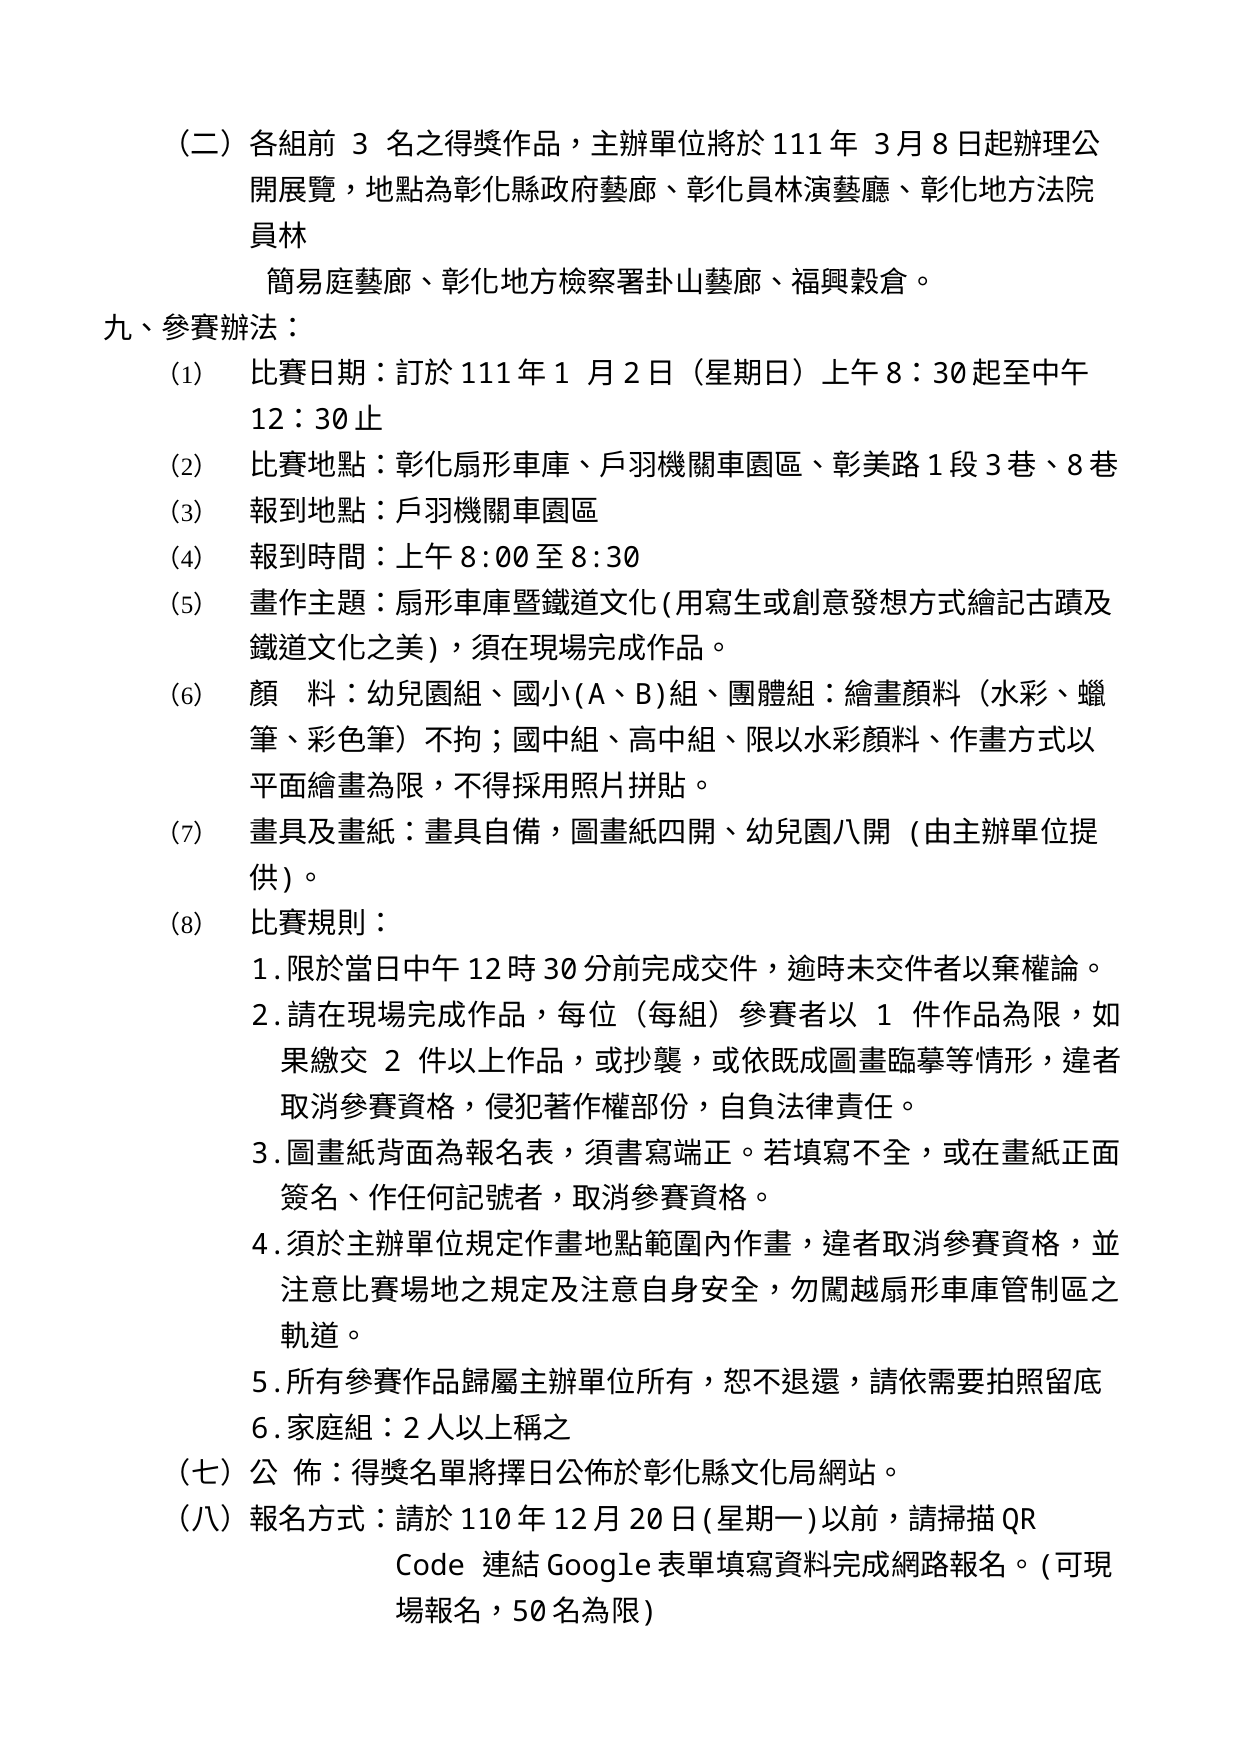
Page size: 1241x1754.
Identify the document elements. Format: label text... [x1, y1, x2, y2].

text 4.須於主辦單位規定作畫地點範圍內作畫，違者取消參賽資格，並注意比賽場地之規定及注意自身安全，勿闖越扇形車庫管制區之軌道。 [251, 1218, 1122, 1356]
text 簡易庭藝廊、彰化地方檢察署卦山藝廊、福興穀倉。 [161, 256, 1122, 301]
text 九、參賽辦法： [74, 301, 1122, 347]
text 5.所有參賽作品歸屬主辦單位所有，恕不退還，請依需要拍照留底 [142, 1356, 1122, 1401]
text （七）公 佈：得獎名單將擇日公佈於彰化縣文化局網站。 [162, 1447, 1122, 1493]
list 顏 料：幼兒園組、國小(A、B)組、團體組：繪畫顏料（水彩、蠟筆、彩色筆）不拘；國中組、高中組、限以水彩顏料、作畫方式以平面繪畫為限，不得採用照片拼貼。 [156, 668, 1122, 806]
list 比賽地點：彰化扇形車庫、戶羽機關車園區、彰美路1段3巷、8巷 [156, 439, 1122, 485]
text 6.家庭組：2人以上稱之 [142, 1401, 1122, 1447]
list 比賽規則： [156, 897, 1122, 943]
text 3.圖畫紙背面為報名表，須書寫端正。若填寫不全，或在畫紙正面簽名、作任何記號者，取消參賽資格。 [251, 1126, 1122, 1218]
text （二）各組前 3 名之得獎作品，主辦單位將於111年 3月8日起辦理公開展覽，地點為彰化縣政府藝廊、彰化員林演藝廳、彰化地方法院員林 [161, 118, 1122, 256]
list 畫作主題：扇形車庫暨鐵道文化(用寫生或創意發想方式繪記古蹟及鐵道文化之美)，須在現場完成作品。 [156, 576, 1122, 668]
list 報到時間：上午8:00至8:30 [156, 531, 1122, 576]
list 報到地點：戶羽機關車園區 [156, 485, 1122, 531]
text 1.限於當日中午12時30分前完成交件，逾時未交件者以棄權論。 [142, 943, 1122, 989]
list 畫具及畫紙：畫具自備，圖畫紙四開、幼兒園八開 (由主辦單位提供)。 [156, 806, 1122, 897]
list 比賽日期：訂於111年1 月2日（星期日）上午8：30起至中午12：30止 [156, 347, 1122, 439]
text （八）報名方式：請於110年12月20日(星期一)以前，請掃描QR Code 連結Google表單填寫資料完成網路報名。(可現場報名，50名為限) [162, 1493, 1122, 1631]
text 2.請在現場完成作品，每位（每組）參賽者以 1 件作品為限，如果繳交 2 件以上作品，或抄襲，或依既成圖畫臨摹等情形，違者取消參賽資格，侵犯著作權部份，自負法律責任。 [251, 989, 1122, 1126]
